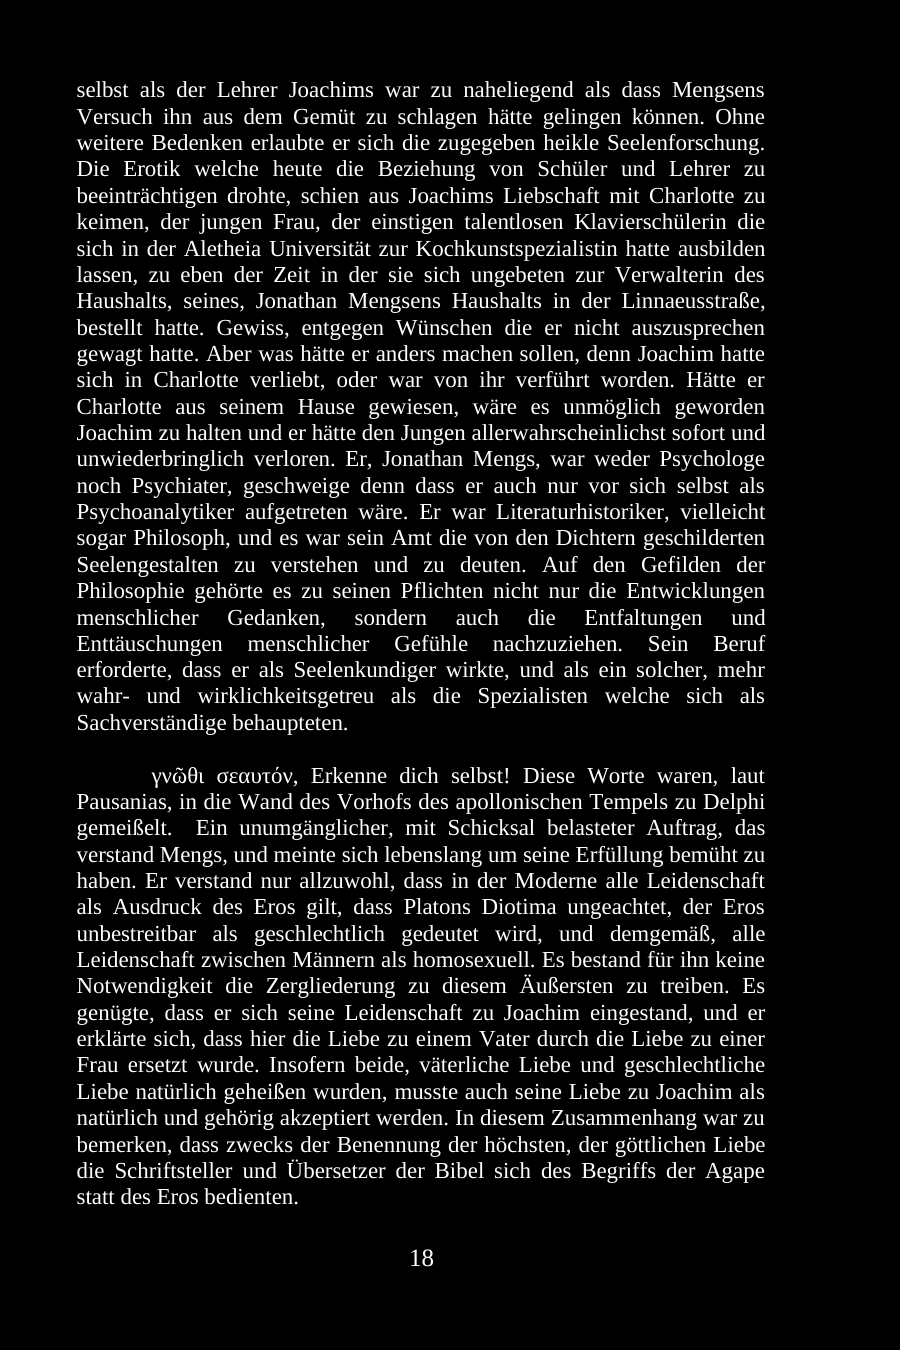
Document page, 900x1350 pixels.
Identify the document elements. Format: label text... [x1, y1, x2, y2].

text selbst als der Lehrer Joachims war zu naheliegend als dass Mengsens Versuch ihn aus dem Gemüt zu schlagen hätte gelingen können. Ohne weitere Bedenken erlaubte er sich die zugegeben heikle Seelenforschung. Die Erotik welche heute die Beziehung von Schüler und Lehrer zu beeinträchtigen drohte, schien aus Joachims Liebschaft mit Charlotte zu keimen, der jungen Frau, der einstigen talentlosen Klavierschülerin die sich in der Aletheia Universität zur Kochkunstspezialistin hatte ausbilden lassen, zu eben der Zeit in der sie sich ungebeten zur Verwalterin des Haushalts, seines, Jonathan Mengsens Haushalts in der Linnaeusstraße, bestellt hatte. Gewiss, entgegen Wünschen die er nicht auszusprechen gewagt hatte. Aber was hätte er anders machen sollen, denn Joachim hatte sich in Charlotte verliebt, oder war von ihr verführt worden. Hätte er Charlotte aus seinem Hause gewiesen, wäre es unmöglich geworden Joachim zu halten und er hätte den Jungen allerwahrscheinlichst sofort und unwiederbringlich verloren. Er, Jonathan Mengs, war weder Psychologe noch Psychiater, geschweige denn dass er auch nur vor sich selbst als Psychoanalytiker aufgetreten wäre. Er war Literaturhistoriker, vielleicht sogar Philosoph, und es war sein Amt die von den Dichtern geschilderten Seelengestalten zu verstehen und zu deuten. Auf den Gefilden der Philosophie gehörte es zu seinen Pflichten nicht nur die Entwicklungen menschlicher Gedanken, sondern auch die Entfaltungen und Enttäuschungen menschlicher Gefühle nachzuziehen. Sein Beruf erforderte, dass er als Seelenkundiger wirkte, und als ein solcher, mehr wahr- und wirklichkeitsgetreu als die Spezialisten welche sich als Sachverständige behaupteten. [76, 76, 766, 735]
text γνῶθι σεαυτόν, Erkenne dich selbst! Diese Worte waren, laut Pausanias, in die Wand des Vorhofs des apollonischen Tempels zu Delphi gemeißelt. Ein unumgänglicher, mit Schicksal belasteter Auftrag, das verstand Mengs, und meinte sich lebenslang um seine Erfüllung bemüht zu haben. Er verstand nur allzuwohl, dass in der Moderne alle Leidenschaft als Ausdruck des Eros gilt, dass Platons Diotima ungeachtet, der Eros unbestreitbar als geschlechtlich gedeutet wird, und demgemäß, alle Leidenschaft zwischen Männern als homosexuell. Es bestand für ihn keine Notwendigkeit die Zergliederung zu diesem Äußersten zu treiben. Es genügte, dass er sich seine Leidenschaft zu Joachim eingestand, und er erklärte sich, dass hier die Liebe zu einem Vater durch die Liebe zu einer Frau ersetzt wurde. Insofern beide, väterliche Liebe und geschlechtliche Liebe natürlich geheißen wurden, musste auch seine Liebe zu Joachim als natürlich und gehörig akzeptiert werden. In diesem Zusammenhang war zu bemerken, dass zwecks der Benennung der höchsten, der göttlichen Liebe die Schriftsteller und Übersetzer der Bibel sich des Begriffs der Agape statt des Eros bedienten. [76, 762, 766, 1210]
